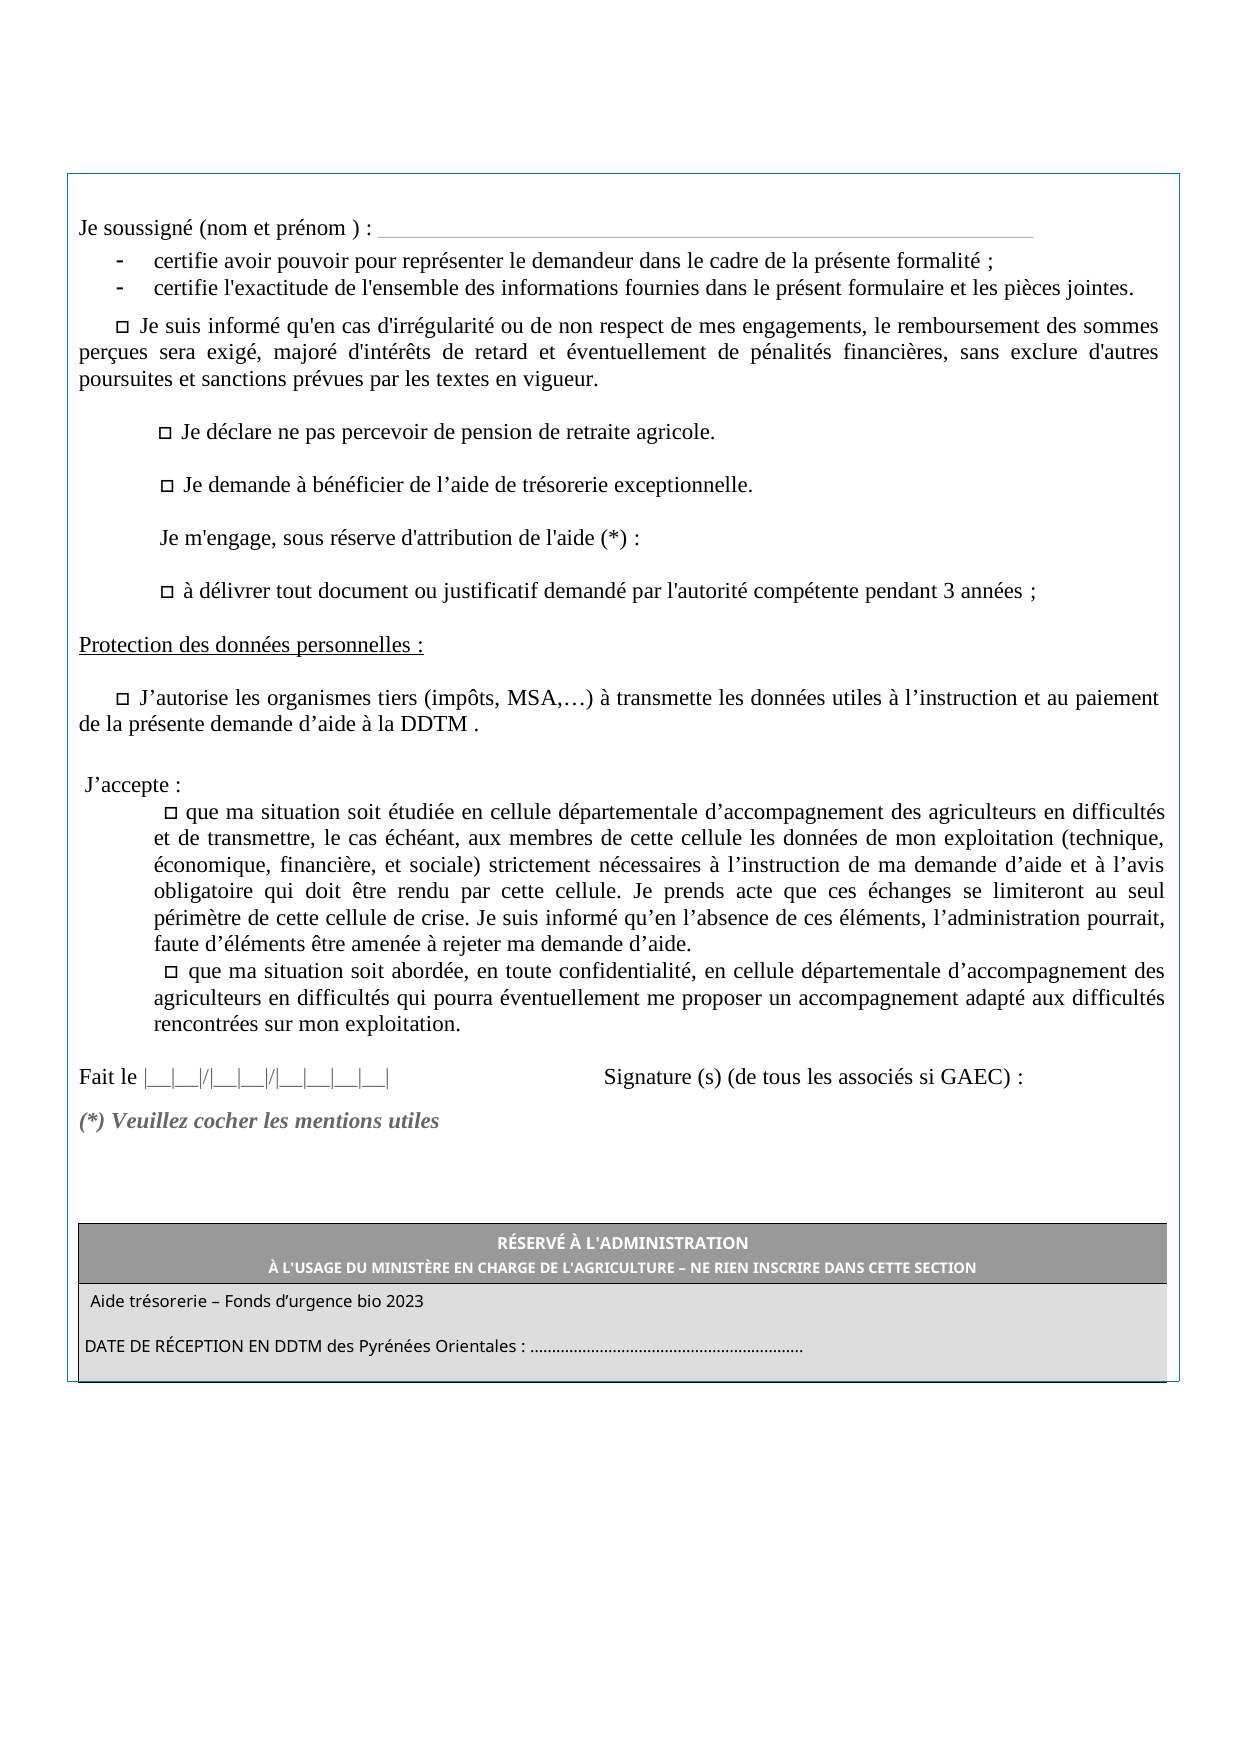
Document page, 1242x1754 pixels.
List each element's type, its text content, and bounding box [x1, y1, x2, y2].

text o J’autorise les organismes tiers (impôts, MSA,…) à transmette les données utiles à l’instruction et au paiement de la présente demande d’aide à la DDTM . [78, 683, 1161, 737]
text Je m'engage, sous réserve d'attribution de l'aide (*) : [153, 524, 1161, 551]
text Protection des données personnelles : [78, 630, 1161, 657]
list certifie l'exactitude de l'ensemble des informations fournies dans le présent formulaire et les pièces jointes. [116, 273, 1161, 300]
text (*) Veuillez cocher les mentions utiles [78, 1107, 1161, 1134]
text o à délivrer tout document ou justificatif demandé par l'autorité compétente pendant 3 années ; [153, 577, 1161, 604]
list certifie avoir pouvoir pour représenter le demandeur dans le cadre de la présente formalité ; [116, 247, 1161, 273]
table_cell Aide trésorerie – Fonds d’urgence bio 2023 DATE DE RÉCEPTION EN DDTM des Pyrénées Orientales : ……………………………………………………... [79, 1284, 1167, 1381]
text J’accepte : [78, 771, 1167, 797]
text Fait le |__|__|/|__|__|/|__|__|__|__| Signature (s) (de tous les associés si GAEC) : [78, 1063, 1167, 1090]
text o que ma situation soit abordée, en toute confidentialité, en cellule départementale d’accompagnement des agriculteurs en difficultés qui pourra éventuellement me proposer un accompagnement adapté aux difficultés rencontrées sur mon exploitation. [153, 957, 1167, 1037]
text o Je demande à bénéficier de l’aide de trésorerie exceptionnelle. [153, 471, 1161, 498]
text Je soussigné (nom et prénom ) : _________________________________________________________ [78, 214, 1161, 241]
text o que ma situation soit étudiée en cellule départementale d’accompagnement des agriculteurs en difficultés et de transmettre, le cas échéant, aux membres de cette cellule les données de mon exploitation (technique, économique, financière, et sociale) strictement nécessaires à l’instruction de ma demande d’aide et à l’avis obligatoire qui doit être rendu par cette cellule. Je prends acte que ces échanges se limiteront au seul périmètre de cette cellule de crise. Je suis informé qu’en l’absence de ces éléments, l’administration pourrait, faute d’éléments être amenée à rejeter ma demande d’aide. [153, 797, 1167, 957]
table_header Réservé à l'Administration À L'USAGE DU MINISTÈRE EN CHARGE DE L'AGRICULTURE – NE RIEN INSCRIRE DANS CETTE SECTION [79, 1224, 1167, 1283]
text o Je suis informé qu'en cas d'irrégularité ou de non respect de mes engagements, le remboursement des sommes perçues sera exigé, majoré d'intérêts de retard et éventuellement de pénalités financières, sans exclure d'autres poursuites et sanctions prévues par les textes en vigueur. [78, 312, 1161, 391]
text o Je déclare ne pas percevoir de pension de retraite agricole. [116, 418, 1161, 444]
